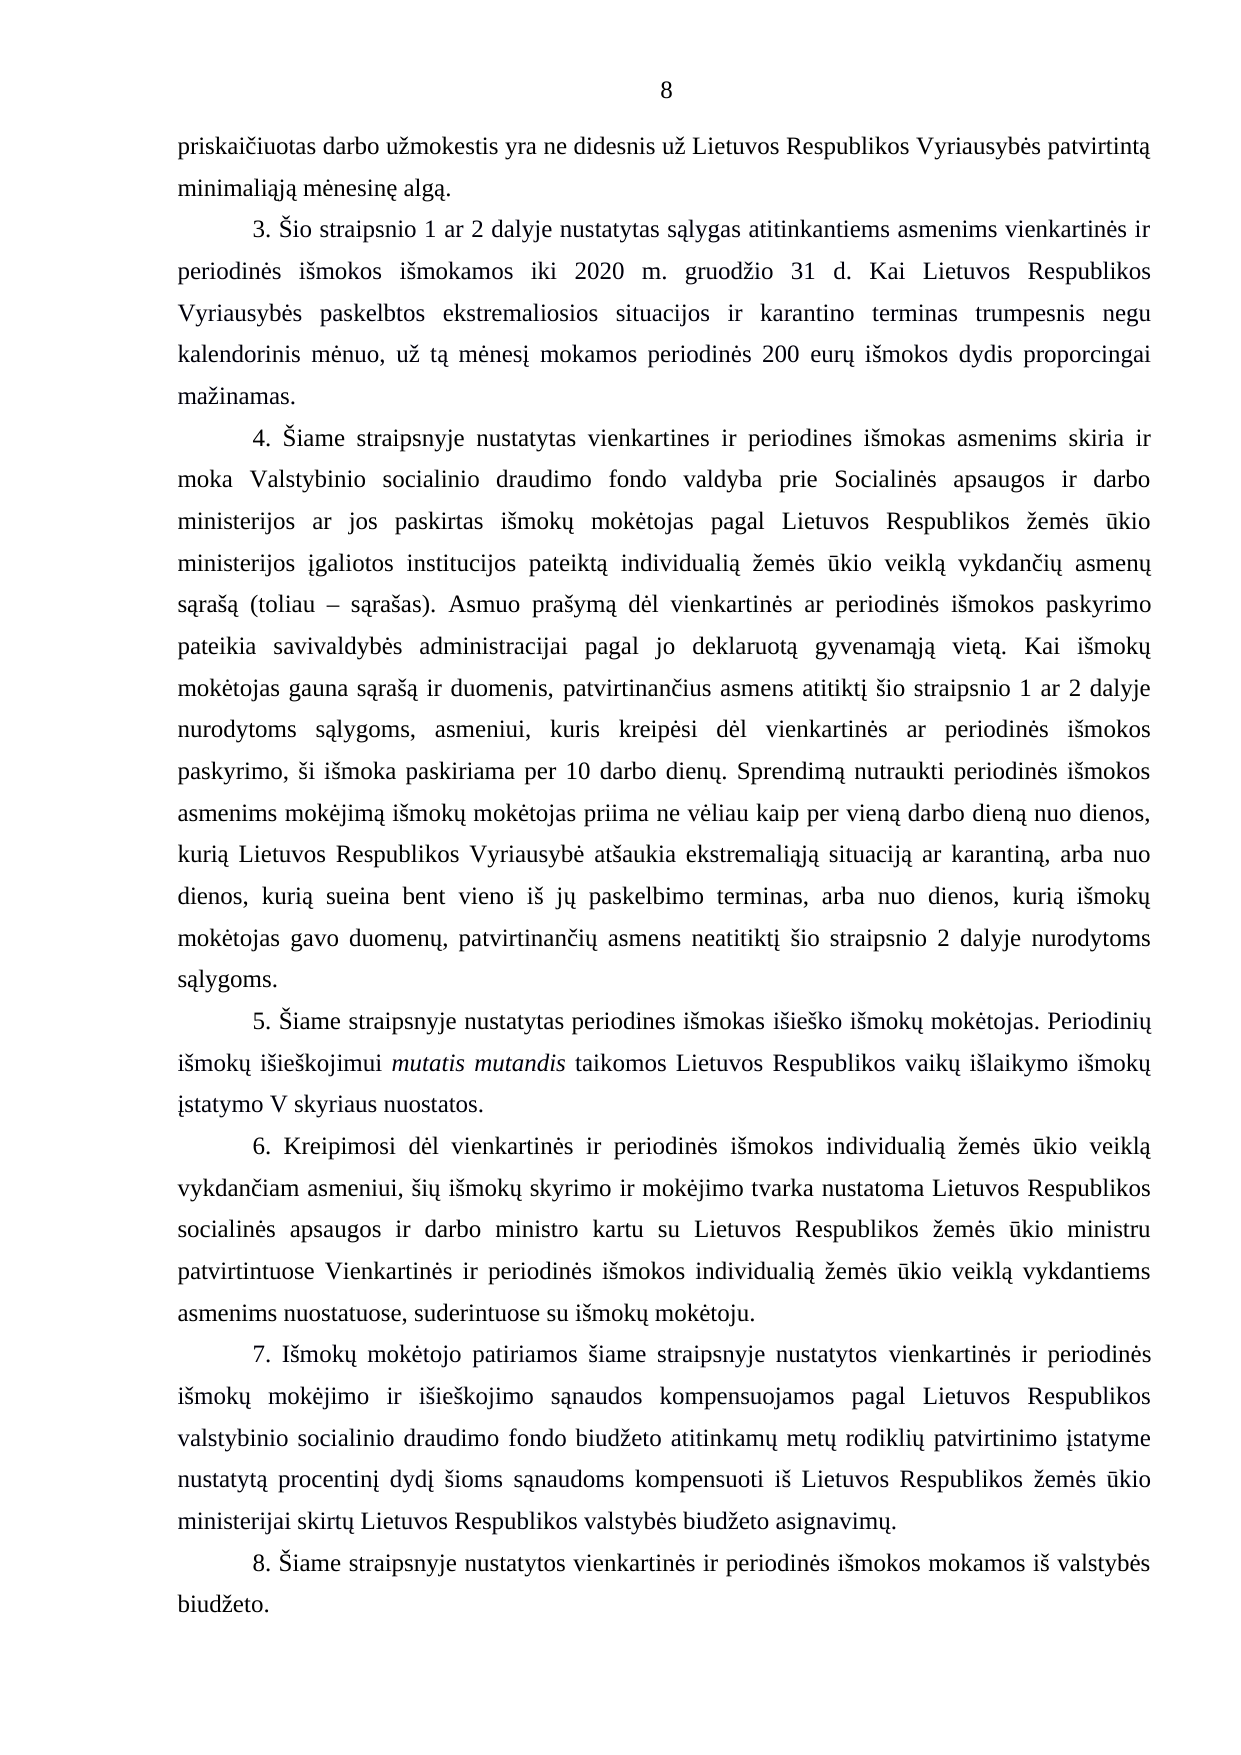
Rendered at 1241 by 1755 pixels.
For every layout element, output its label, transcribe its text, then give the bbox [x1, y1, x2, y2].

text 8. Šiame straipsnyje nustatytos vienkartinės ir periodinės išmokos mokamos iš valstybės biudžeto. [177, 1535, 1152, 1618]
text 3. Šio straipsnio 1 ar 2 dalyje nustatytas sąlygas atitinkantiems asmenims vienkartinės ir periodinės išmokos išmokamos iki 2020 m. gruodžio 31 d. Kai Lietuvos Respublikos Vyriausybės paskelbtos ekstremaliosios situacijos ir karantino terminas trumpesnis negu kalendorinis mėnuo, už tą mėnesį mokamos periodinės 200 eurų išmokos dydis proporcingai mažinamas. [177, 201, 1152, 410]
text 4. Šiame straipsnyje nustatytas vienkartines ir periodines išmokas asmenims skiria ir moka Valstybinio socialinio draudimo fondo valdyba prie Socialinės apsaugos ir darbo ministerijos ar jos paskirtas išmokų mokėtojas pagal Lietuvos Respublikos žemės ūkio ministerijos įgaliotos institucijos pateiktą individualią žemės ūkio veiklą vykdančių asmenų sąrašą (toliau – sąrašas). Asmuo prašymą dėl vienkartinės ar periodinės išmokos paskyrimo pateikia savivaldybės administracijai pagal jo deklaruotą gyvenamąją vietą. Kai išmokų mokėtojas gauna sąrašą ir duomenis, patvirtinančius asmens atitiktį šio straipsnio 1 ar 2 dalyje nurodytoms sąlygoms, asmeniui, kuris kreipėsi dėl vienkartinės ar periodinės išmokos paskyrimo, ši išmoka paskiriama per 10 darbo dienų. Sprendimą nutraukti periodinės išmokos asmenims mokėjimą išmokų mokėtojas priima ne vėliau kaip per vieną darbo dieną nuo dienos, kurią Lietuvos Respublikos Vyriausybė atšaukia ekstremaliąją situaciją ar karantiną, arba nuo dienos, kurią sueina bent vieno iš jų paskelbimo terminas, arba nuo dienos, kurią išmokų mokėtojas gavo duomenų, patvirtinančių asmens neatitiktį šio straipsnio 2 dalyje nurodytoms sąlygoms. [177, 410, 1152, 993]
text 7. Išmokų mokėtojo patiriamos šiame straipsnyje nustatytos vienkartinės ir periodinės išmokų mokėjimo ir išieškojimo sąnaudos kompensuojamos pagal Lietuvos Respublikos valstybinio socialinio draudimo fondo biudžeto atitinkamų metų rodiklių patvirtinimo įstatyme nustatytą procentinį dydį šioms sąnaudoms kompensuoti iš Lietuvos Respublikos žemės ūkio ministerijai skirtų Lietuvos Respublikos valstybės biudžeto asignavimų. [177, 1326, 1152, 1535]
text 5. Šiame straipsnyje nustatytas periodines išmokas išieško išmokų mokėtojas. Periodinių išmokų išieškojimui mutatis mutandis taikomos Lietuvos Respublikos vaikų išlaikymo išmokų įstatymo V skyriaus nuostatos. [177, 993, 1152, 1118]
text 6. Kreipimosi dėl vienkartinės ir periodinės išmokos individualią žemės ūkio veiklą vykdančiam asmeniui, šių išmokų skyrimo ir mokėjimo tvarka nustatoma Lietuvos Respublikos socialinės apsaugos ir darbo ministro kartu su Lietuvos Respublikos žemės ūkio ministru patvirtintuose Vienkartinės ir periodinės išmokos individualią žemės ūkio veiklą vykdantiems asmenims nuostatuose, suderintuose su išmokų mokėtoju. [177, 1118, 1152, 1326]
text priskaičiuotas darbo užmokestis yra ne didesnis už Lietuvos Respublikos Vyriausybės patvirtintą minimaliąją mėnesinę algą. [177, 118, 1152, 201]
